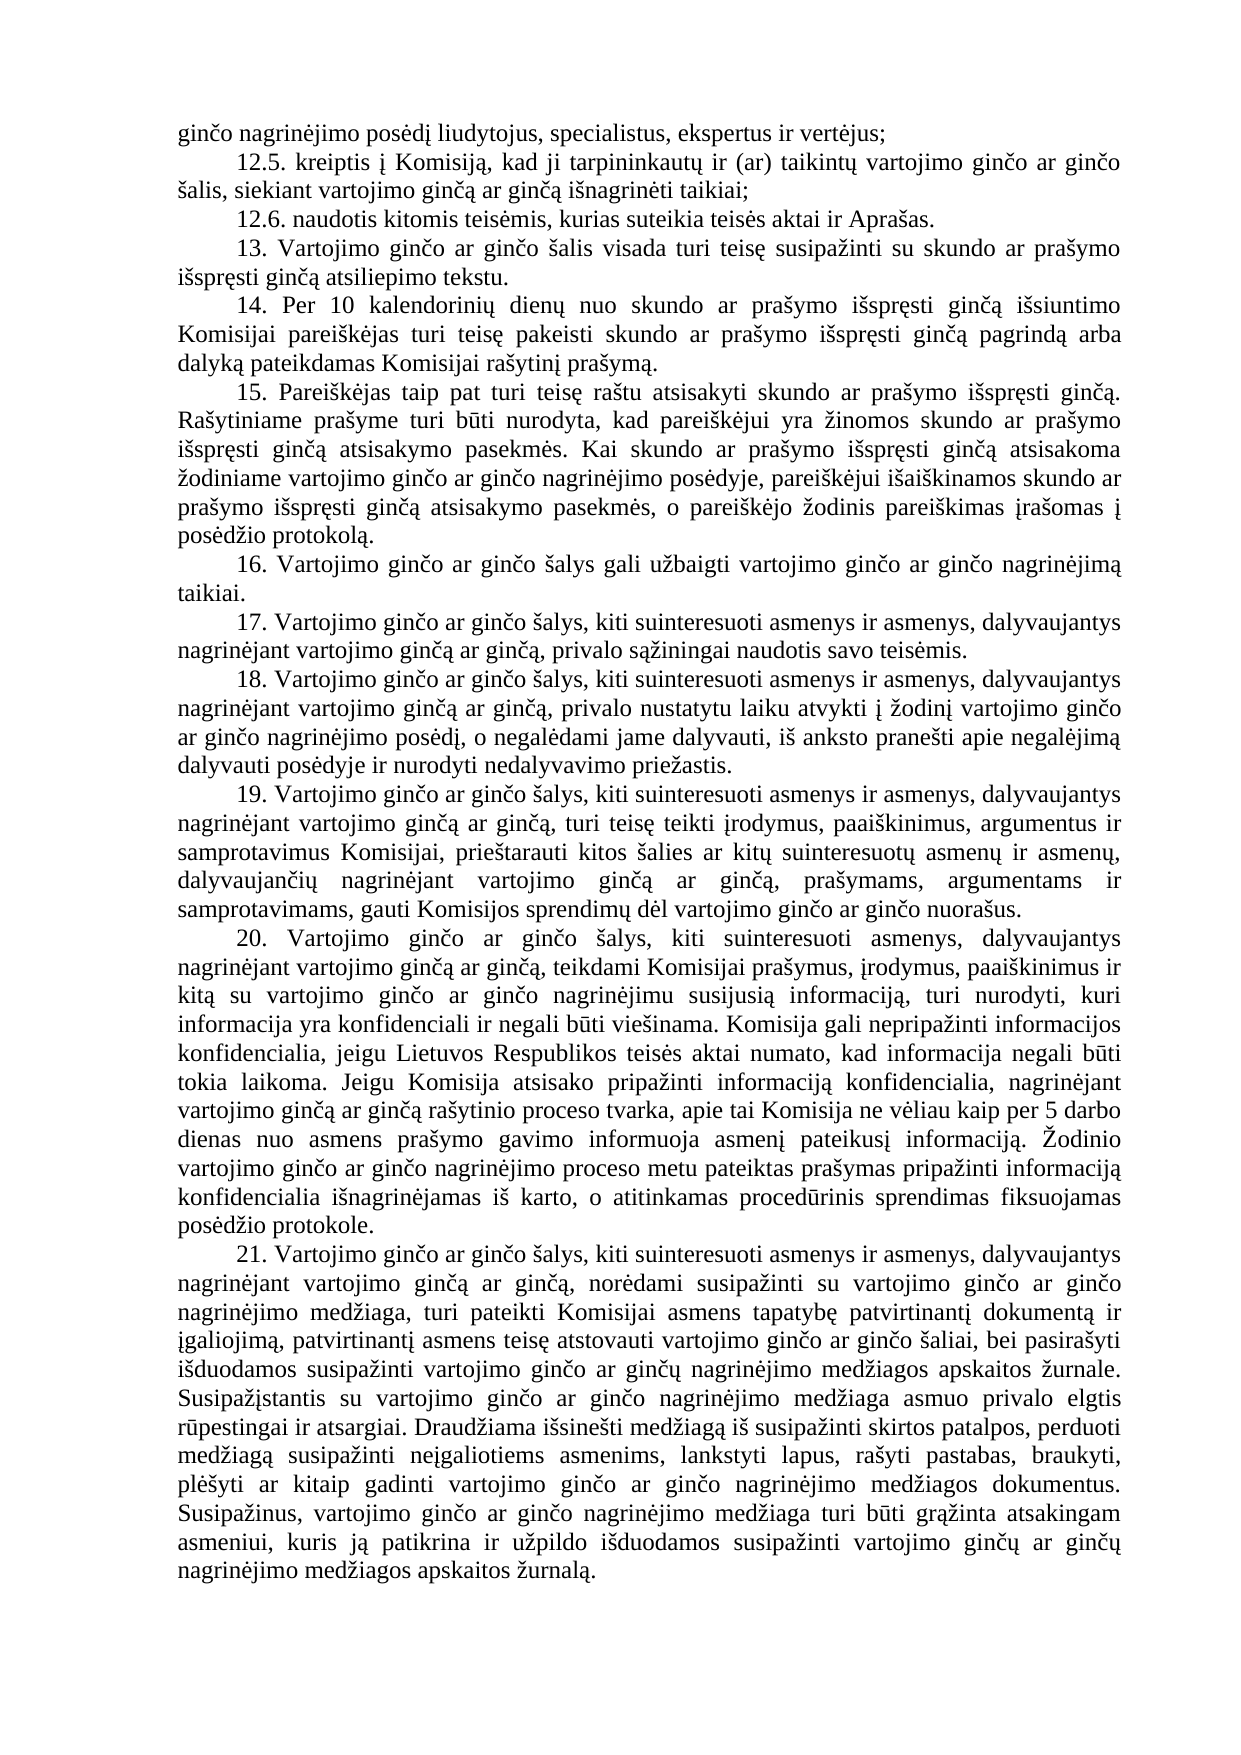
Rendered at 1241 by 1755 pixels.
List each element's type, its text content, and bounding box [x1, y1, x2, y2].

text 12.5. kreiptis į Komisiją, kad ji tarpininkautų ir (ar) taikintų vartojimo ginčo ar ginčo šalis, siekiant vartojimo ginčą ar ginčą išnagrinėti taikiai; [177, 147, 1122, 204]
text 17. Vartojimo ginčo ar ginčo šalys, kiti suinteresuoti asmenys ir asmenys, dalyvaujantys nagrinėjant vartojimo ginčą ar ginčą, privalo sąžiningai naudotis savo teisėmis. [177, 607, 1122, 664]
text 14. Per 10 kalendorinių dienų nuo skundo ar prašymo išspręsti ginčą išsiuntimo Komisijai pareiškėjas turi teisę pakeisti skundo ar prašymo išspręsti ginčą pagrindą arba dalyką pateikdamas Komisijai rašytinį prašymą. [177, 291, 1122, 377]
text 16. Vartojimo ginčo ar ginčo šalys gali užbaigti vartojimo ginčo ar ginčo nagrinėjimą taikiai. [177, 549, 1122, 607]
text 21. Vartojimo ginčo ar ginčo šalys, kiti suinteresuoti asmenys ir asmenys, dalyvaujantys nagrinėjant vartojimo ginčą ar ginčą, norėdami susipažinti su vartojimo ginčo ar ginčo nagrinėjimo medžiaga, turi pateikti Komisijai asmens tapatybę patvirtinantį dokumentą ir įgaliojimą, patvirtinantį asmens teisę atstovauti vartojimo ginčo ar ginčo šaliai, bei pasirašyti išduodamos susipažinti vartojimo ginčo ar ginčų nagrinėjimo medžiagos apskaitos žurnale. Susipažįstantis su vartojimo ginčo ar ginčo nagrinėjimo medžiaga asmuo privalo elgtis rūpestingai ir atsargiai. Draudžiama išsinešti medžiagą iš susipažinti skirtos patalpos, perduoti medžiagą susipažinti neįgaliotiems asmenims, lankstyti lapus, rašyti pastabas, braukyti, plėšyti ar kitaip gadinti vartojimo ginčo ar ginčo nagrinėjimo medžiagos dokumentus. Susipažinus, vartojimo ginčo ar ginčo nagrinėjimo medžiaga turi būti grąžinta atsakingam asmeniui, kuris ją patikrina ir užpildo išduodamos susipažinti vartojimo ginčų ar ginčų nagrinėjimo medžiagos apskaitos žurnalą. [177, 1239, 1122, 1584]
text ginčo nagrinėjimo posėdį liudytojus, specialistus, ekspertus ir vertėjus; [177, 118, 1122, 147]
text 20. Vartojimo ginčo ar ginčo šalys, kiti suinteresuoti asmenys, dalyvaujantys nagrinėjant vartojimo ginčą ar ginčą, teikdami Komisijai prašymus, įrodymus, paaiškinimus ir kitą su vartojimo ginčo ar ginčo nagrinėjimu susijusią informaciją, turi nurodyti, kuri informacija yra konfidenciali ir negali būti viešinama. Komisija gali nepripažinti informacijos konfidencialia, jeigu Lietuvos Respublikos teisės aktai numato, kad informacija negali būti tokia laikoma. Jeigu Komisija atsisako pripažinti informaciją konfidencialia, nagrinėjant vartojimo ginčą ar ginčą rašytinio proceso tvarka, apie tai Komisija ne vėliau kaip per 5 darbo dienas nuo asmens prašymo gavimo informuoja asmenį pateikusį informaciją. Žodinio vartojimo ginčo ar ginčo nagrinėjimo proceso metu pateiktas prašymas pripažinti informaciją konfidencialia išnagrinėjamas iš karto, o atitinkamas procedūrinis sprendimas fiksuojamas posėdžio protokole. [177, 923, 1122, 1239]
text 19. Vartojimo ginčo ar ginčo šalys, kiti suinteresuoti asmenys ir asmenys, dalyvaujantys nagrinėjant vartojimo ginčą ar ginčą, turi teisę teikti įrodymus, paaiškinimus, argumentus ir samprotavimus Komisijai, prieštarauti kitos šalies ar kitų suinteresuotų asmenų ir asmenų, dalyvaujančių nagrinėjant vartojimo ginčą ar ginčą, prašymams, argumentams ir samprotavimams, gauti Komisijos sprendimų dėl vartojimo ginčo ar ginčo nuorašus. [177, 779, 1122, 923]
text 15. Pareiškėjas taip pat turi teisę raštu atsisakyti skundo ar prašymo išspręsti ginčą. Rašytiniame prašyme turi būti nurodyta, kad pareiškėjui yra žinomos skundo ar prašymo išspręsti ginčą atsisakymo pasekmės. Kai skundo ar prašymo išspręsti ginčą atsisakoma žodiniame vartojimo ginčo ar ginčo nagrinėjimo posėdyje, pareiškėjui išaiškinamos skundo ar prašymo išspręsti ginčą atsisakymo pasekmės, o pareiškėjo žodinis pareiškimas įrašomas į posėdžio protokolą. [177, 377, 1122, 549]
text 12.6. naudotis kitomis teisėmis, kurias suteikia teisės aktai ir Aprašas. [177, 204, 1122, 233]
text 18. Vartojimo ginčo ar ginčo šalys, kiti suinteresuoti asmenys ir asmenys, dalyvaujantys nagrinėjant vartojimo ginčą ar ginčą, privalo nustatytu laiku atvykti į žodinį vartojimo ginčo ar ginčo nagrinėjimo posėdį, o negalėdami jame dalyvauti, iš anksto pranešti apie negalėjimą dalyvauti posėdyje ir nurodyti nedalyvavimo priežastis. [177, 664, 1122, 779]
text 13. Vartojimo ginčo ar ginčo šalis visada turi teisę susipažinti su skundo ar prašymo išspręsti ginčą atsiliepimo tekstu. [177, 233, 1122, 291]
